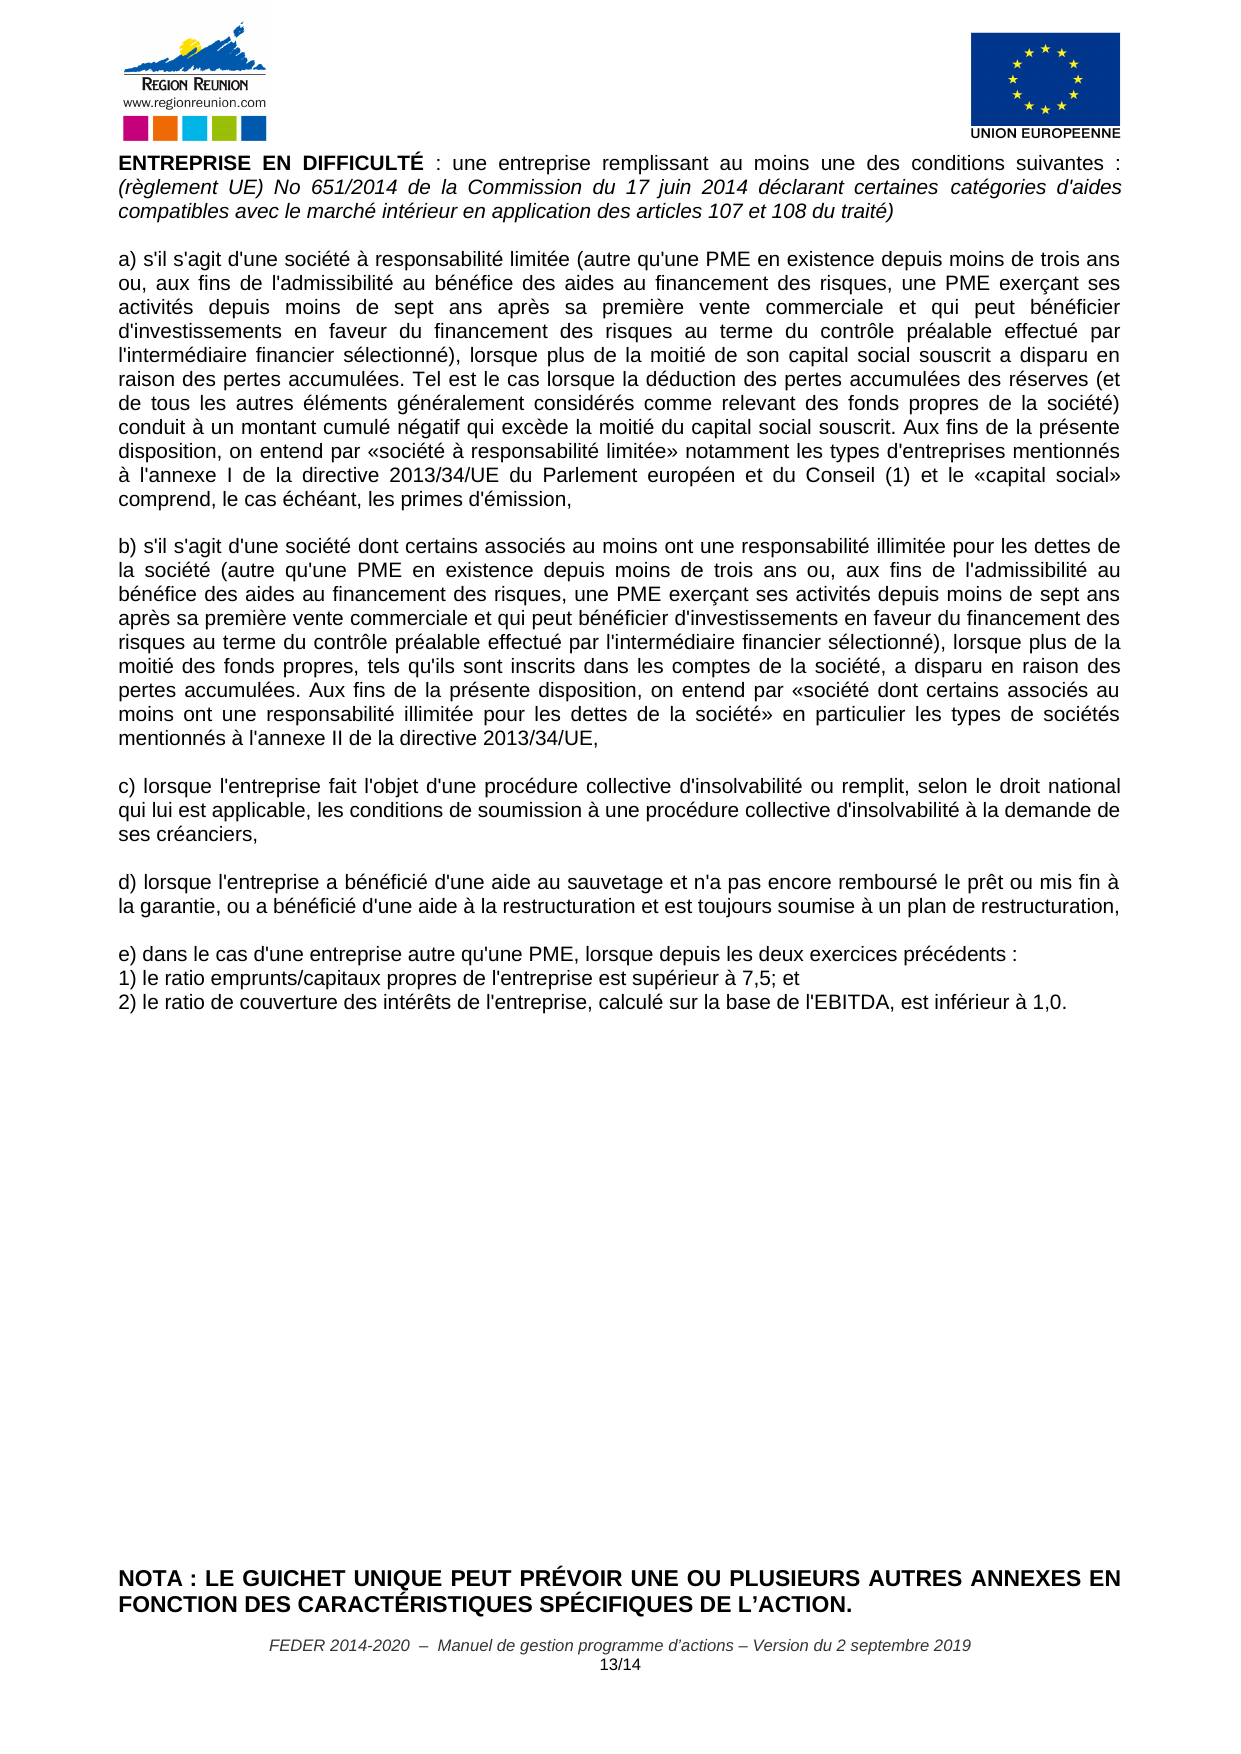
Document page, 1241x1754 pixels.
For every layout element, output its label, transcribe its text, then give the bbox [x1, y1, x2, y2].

text d) lorsque l'entreprise a bénéficié d'une aide au sauvetage et n'a pas encore remboursé le prêt ou mis fin à la garantie, ou a bénéficié d'une aide à la restructuration et est toujours soumise à un plan de restructuration, [118, 870, 1122, 918]
text c) lorsque l'entreprise fait l'objet d'une procédure collective d'insolvabilité ou remplit, selon le droit national qui lui est applicable, les conditions de soumission à une procédure collective d'insolvabilité à la demande de ses créanciers, [118, 774, 1122, 846]
text e) dans le cas d'une entreprise autre qu'une PME, lorsque depuis les deux exercices précédents : [118, 942, 1122, 966]
text ENTREPRISE EN DIFFICULTÉ : une entreprise remplissant au moins une des conditions suivantes : (règlement UE) No 651/2014 de la Commission du 17 juin 2014 déclarant certaines catégories d'aides compatibles avec le marché intérieur en application des articles 107 et 108 du traité) [118, 151, 1122, 223]
text a) s'il s'agit d'une société à responsabilité limitée (autre qu'une PME en existence depuis moins de trois ans ou, aux fins de l'admissibilité au bénéfice des aides au financement des risques, une PME exerçant ses activités depuis moins de sept ans après sa première vente commerciale et qui peut bénéficier d'investissements en faveur du financement des risques au terme du contrôle préalable effectué par l'intermédiaire financier sélectionné), lorsque plus de la moitié de son capital social souscrit a disparu en raison des pertes accumulées. Tel est le cas lorsque la déduction des pertes accumulées des réserves (et de tous les autres éléments généralement considérés comme relevant des fonds propres de la société) conduit à un montant cumulé négatif qui excède la moitié du capital social souscrit. Aux fins de la présente disposition, on entend par «société à responsabilité limitée» notamment les types d'entreprises mentionnés à l'annexe I de la directive 2013/34/UE du Parlement européen et du Conseil (1) et le «capital social» comprend, le cas échéant, les primes d'émission, [118, 247, 1122, 510]
text 1) le ratio emprunts/capitaux propres de l'entreprise est supérieur à 7,5; et [118, 966, 1122, 989]
text 2) le ratio de couverture des intérêts de l'entreprise, calculé sur la base de l'EBITDA, est inférieur à 1,0. [118, 989, 1122, 1013]
text b) s'il s'agit d'une société dont certains associés au moins ont une responsabilité illimitée pour les dettes de la société (autre qu'une PME en existence depuis moins de trois ans ou, aux fins de l'admissibilité au bénéfice des aides au financement des risques, une PME exerçant ses activités depuis moins de sept ans après sa première vente commerciale et qui peut bénéficier d'investissements en faveur du financement des risques au terme du contrôle préalable effectué par l'intermédiaire financier sélectionné), lorsque plus de la moitié des fonds propres, tels qu'ils sont inscrits dans les comptes de la société, a disparu en raison des pertes accumulées. Aux fins de la présente disposition, on entend par «société dont certains associés au moins ont une responsabilité illimitée pour les dettes de la société» en particulier les types de sociétés mentionnés à l'annexe II de la directive 2013/34/UE, [118, 534, 1122, 750]
picture [118, 0, 271, 153]
picture [968, 30, 1123, 140]
text NOTA : LE GUICHET UNIQUE PEUT PRÉVOIR UNE OU PLUSIEURS AUTRES ANNEXES EN FONCTION DES CARACTÉRISTIQUES SPÉCIFIQUES DE L’ACTION. [118, 1564, 1122, 1617]
